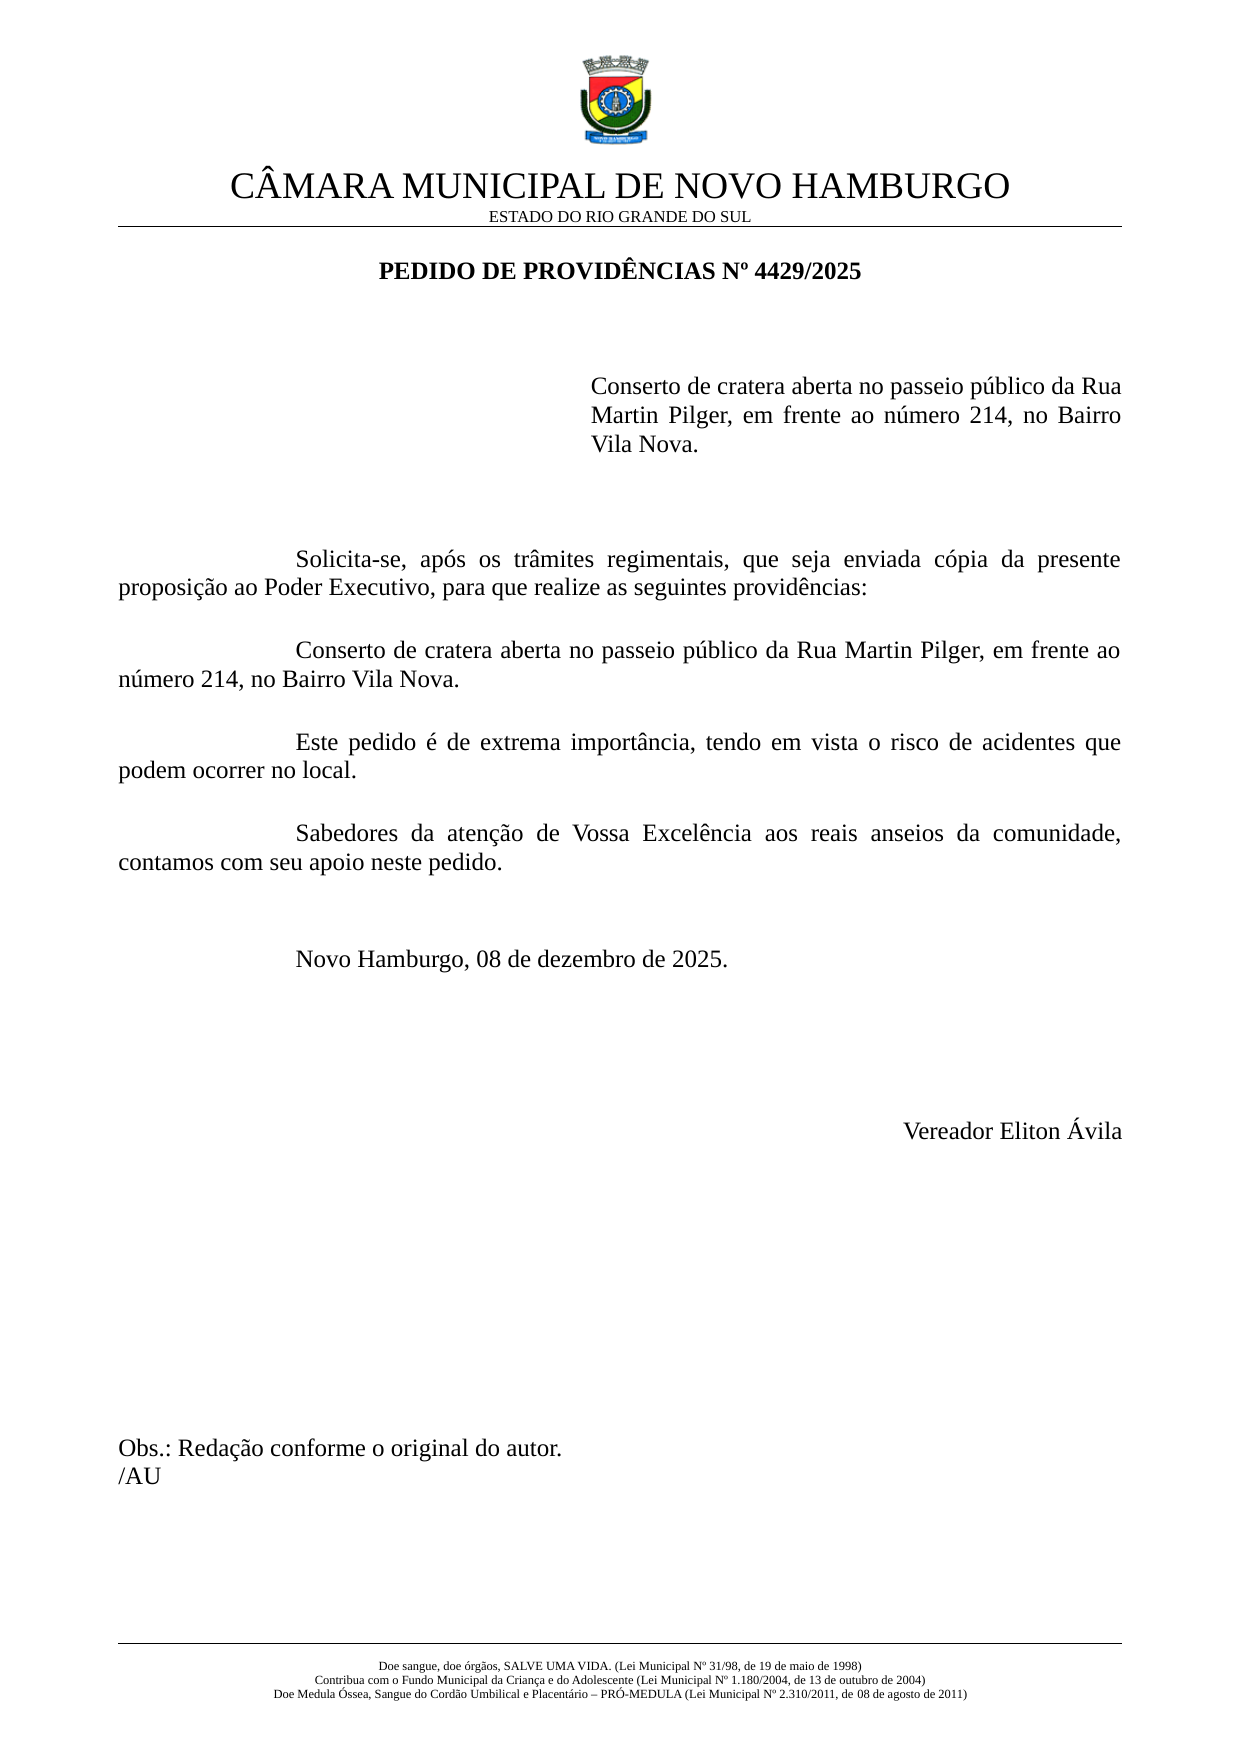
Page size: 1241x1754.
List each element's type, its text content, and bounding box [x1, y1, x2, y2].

text Sabedores da atenção de Vossa Excelência aos reais anseios da comunidade, contamos com seu apoio neste pedido. [118, 818, 1122, 876]
text PEDIDO DE PROVIDÊNCIAS Nº 4429/2025 [118, 256, 1122, 285]
text Vereador Eliton Ávila [118, 1116, 1122, 1145]
text Obs.: Redação conforme o original do autor. [118, 1433, 1122, 1461]
text Novo Hamburgo, 08 de dezembro de 2025. [118, 944, 1122, 973]
text /AU [118, 1461, 1122, 1490]
text Solicita-se, após os trâmites regimentais, que seja enviada cópia da presente proposição ao Poder Executivo, para que realize as seguintes providências: [118, 544, 1122, 601]
text Conserto de cratera aberta no passeio público da Rua Martin Pilger, em frente ao número 214, no Bairro Vila Nova. [591, 371, 1122, 457]
picture [574, 48, 655, 149]
text Conserto de cratera aberta no passeio público da Rua Martin Pilger, em frente ao número 214, no Bairro Vila Nova. [118, 635, 1122, 693]
text Este pedido é de extrema importância, tendo em vista o risco de acidentes que podem ocorrer no local. [118, 727, 1122, 784]
